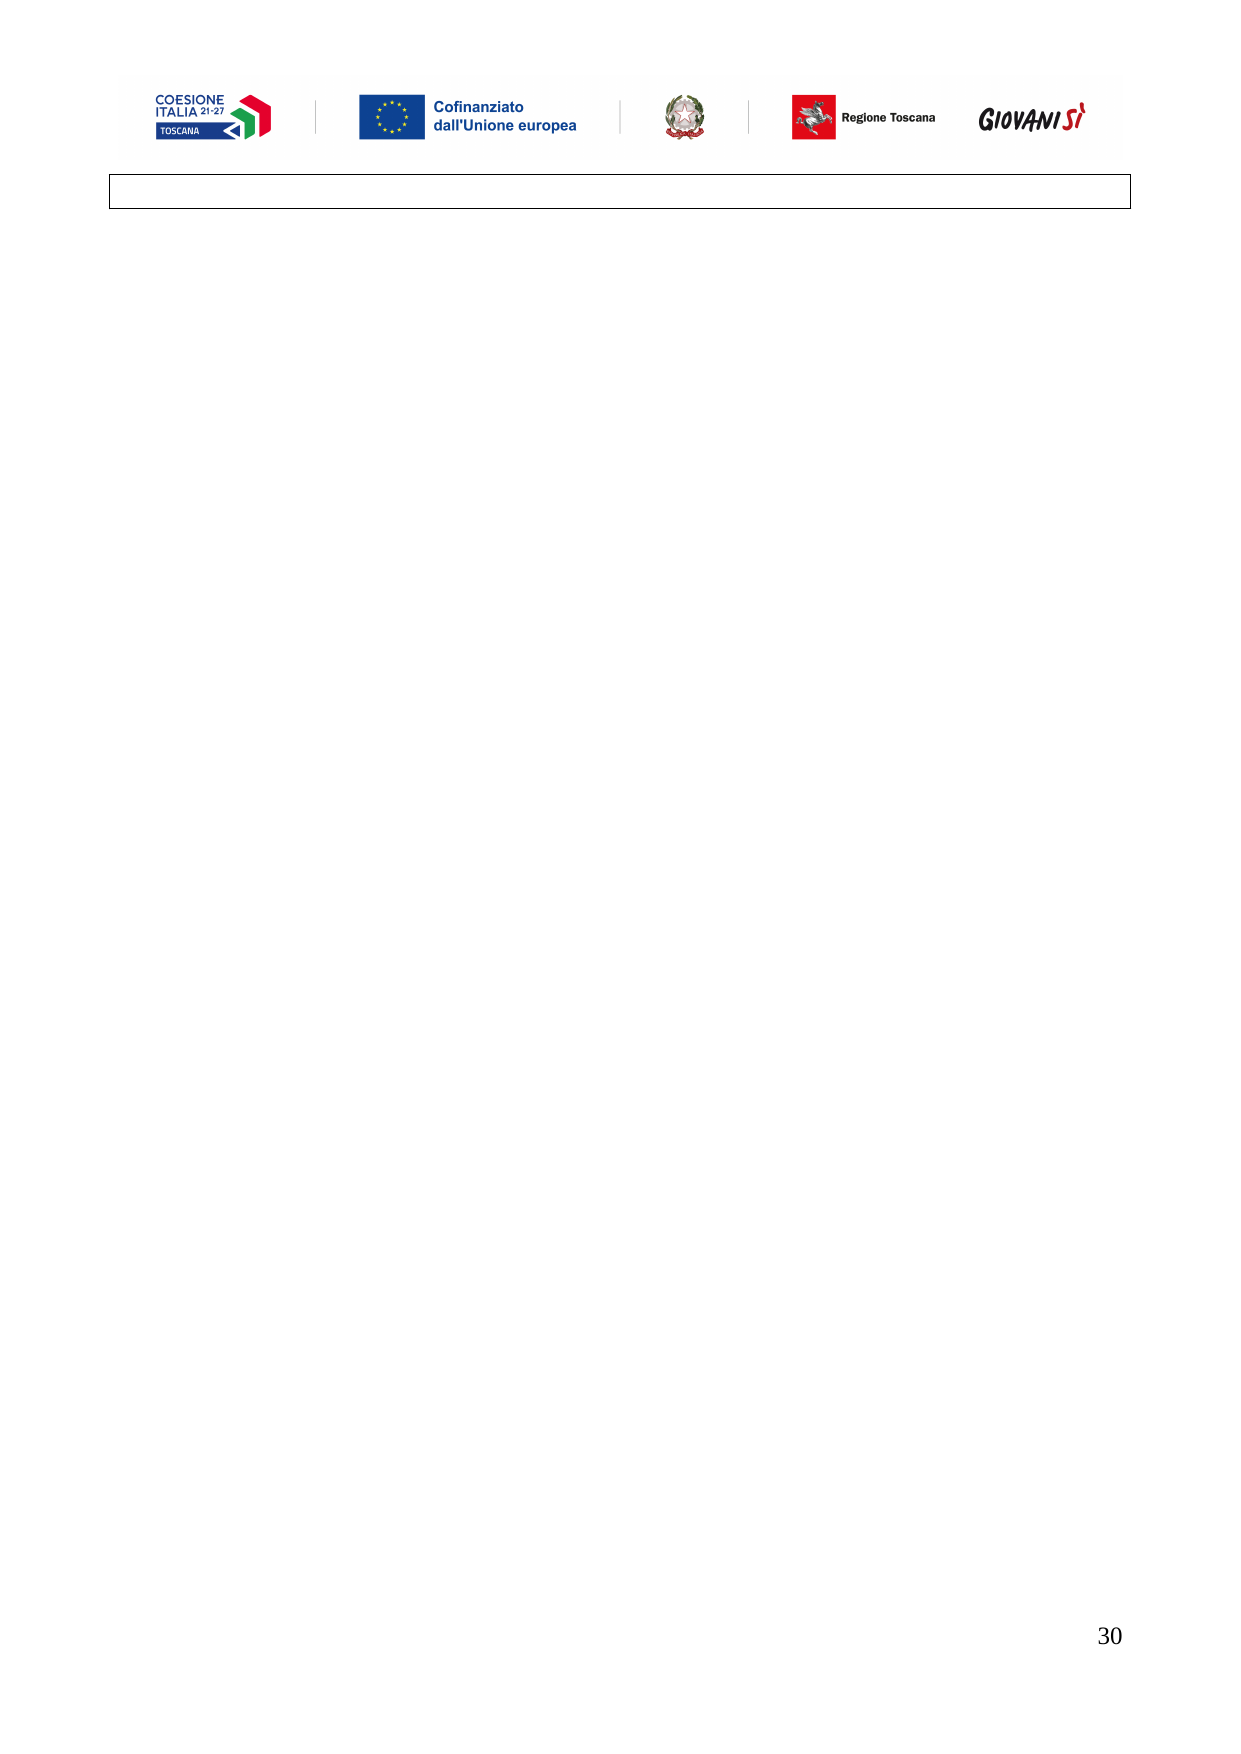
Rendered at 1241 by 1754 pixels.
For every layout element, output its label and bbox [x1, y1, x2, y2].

picture [118, 75, 1123, 160]
